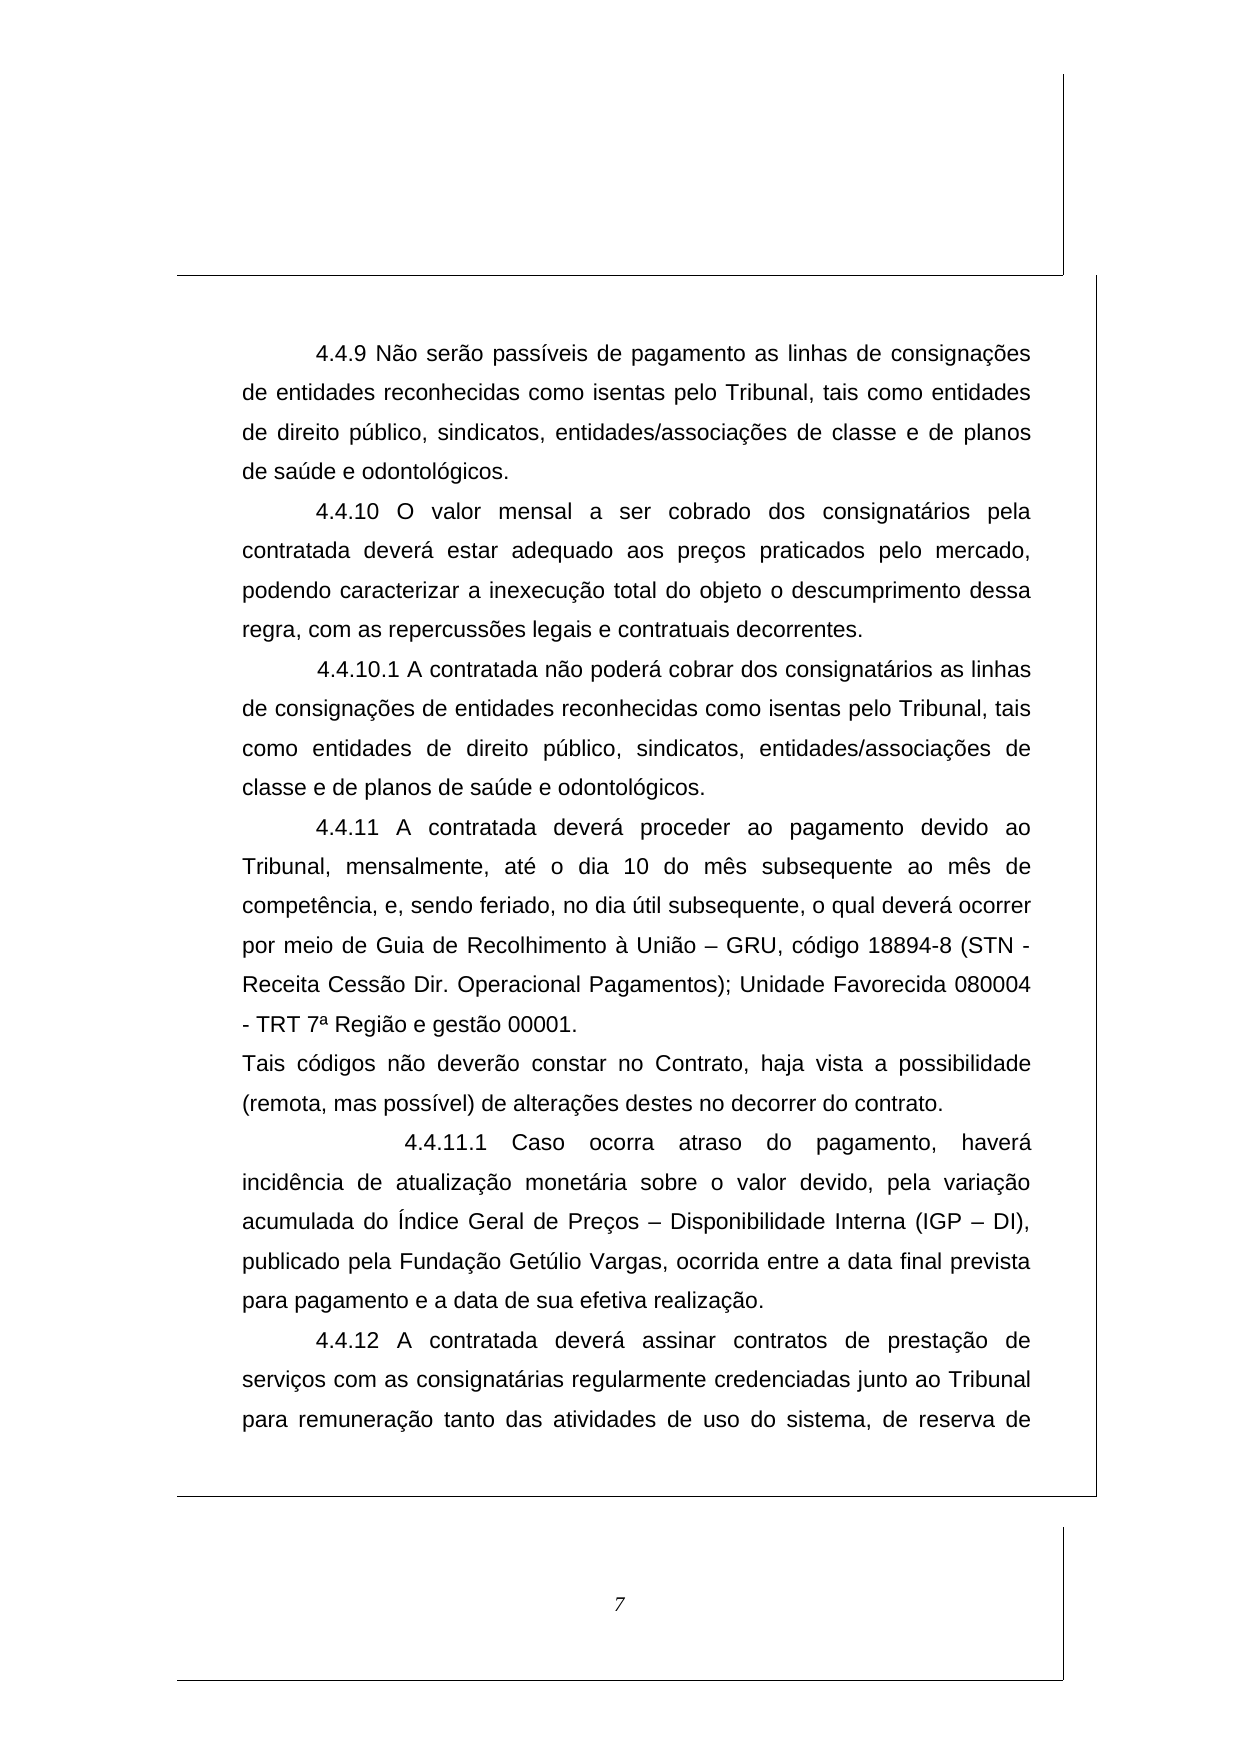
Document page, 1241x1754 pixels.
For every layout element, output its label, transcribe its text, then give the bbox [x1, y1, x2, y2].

text 4.4.9 Não serão passíveis de pagamento as linhas de consignações de entidades reconhecidas como isentas pelo Tribunal, tais como entidades de direito público, sindicatos, entidades/associações de classe e de planos de saúde e odontológicos. [177, 275, 1096, 433]
text 4.4.10 O valor mensal a ser cobrado dos consignatários pela contratada deverá estar adequado aos preços praticados pelo mercado, podendo caracterizar a inexecução total do objeto o descumprimento dessa regra, com as repercussões legais e contratuais decorrentes. [177, 433, 1096, 591]
text 4.4.10.1 A contratada não poderá cobrar dos consignatários as linhas de consignações de entidades reconhecidas como isentas pelo Tribunal, tais como entidades de direito público, sindicatos, entidades/associações de classe e de planos de saúde e odontológicos. [177, 591, 1096, 749]
text 4.4.11 A contratada deverá proceder ao pagamento devido ao Tribunal, mensalmente, até o dia 10 do mês subsequente ao mês de competência, e, sendo feriado, no dia útil subsequente, o qual deverá ocorrer por meio de Guia de Recolhimento à União – GRU, código 18894-8 (STN - Receita Cessão Dir. Operacional Pagamentos); Unidade Favorecida 080004 - TRT 7ª Região e gestão 00001. [177, 749, 1096, 986]
text 4.4.12 A contratada deverá assinar contratos de prestação de serviços com as consignatárias regularmente credenciadas junto ao Tribunal para remuneração tanto das atividades de uso do sistema, de reserva de margem e controle de consignações, bem como das atividades relativas a atendimento, fiscalização e contratação dos produtos consignados. [177, 1262, 1096, 1496]
text 4.4.11.1 Caso ocorra atraso do pagamento, haverá incidência de atualização monetária sobre o valor devido, pela variação acumulada do Índice Geral de Preços – Disponibilidade Interna (IGP – DI), publicado pela Fundação Getúlio Vargas, ocorrida entre a data final prevista para pagamento e a data de sua efetiva realização. [177, 1065, 1096, 1262]
text Tais códigos não deverão constar no Contrato, haja vista a possibilidade (remota, mas possível) de alterações destes no decorrer do contrato. [177, 986, 1096, 1065]
